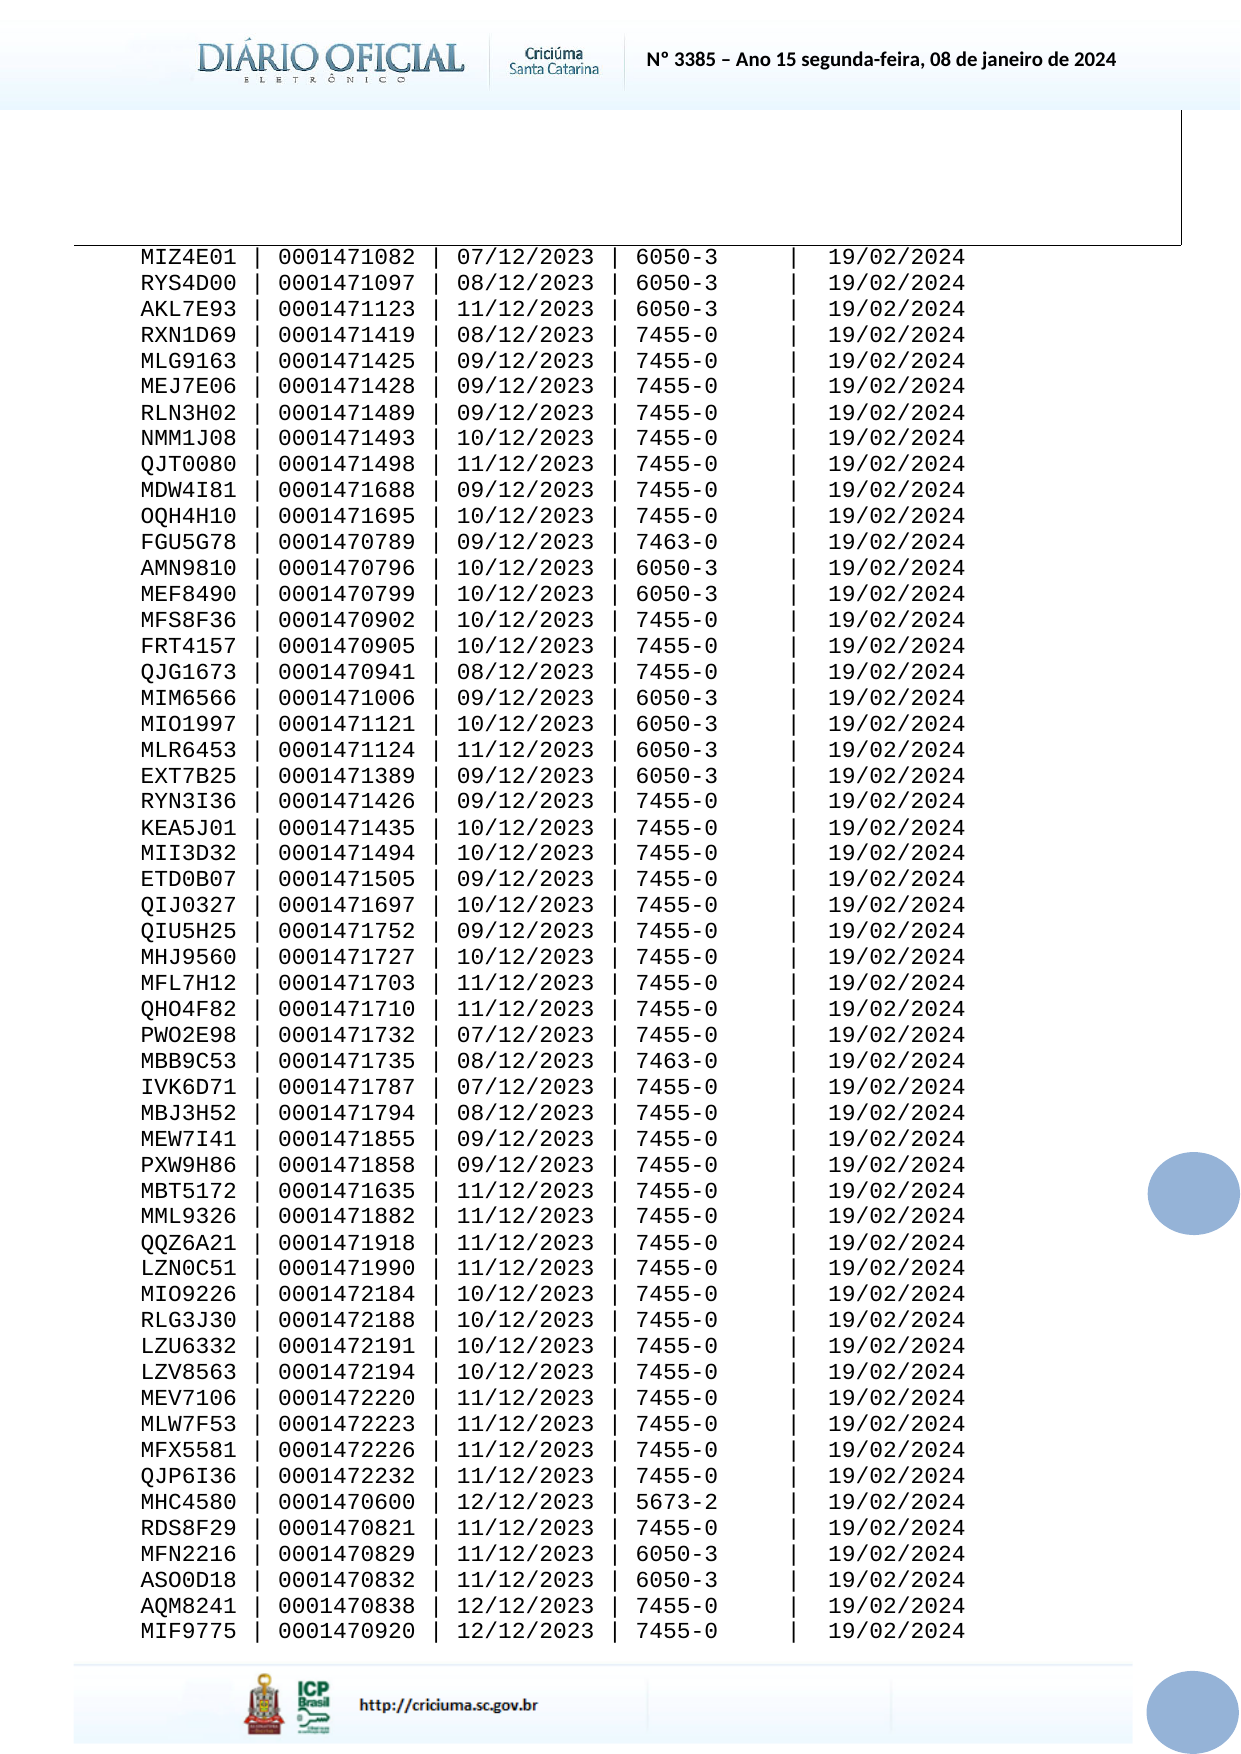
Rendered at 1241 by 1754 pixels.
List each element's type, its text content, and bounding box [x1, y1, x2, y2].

text MFL7H12 | 0001471703 | 11/12/2023 | 7455-0 | 19/02/2024 [44, 971, 1181, 997]
text AKL7E93 | 0001471123 | 11/12/2023 | 6050-3 | 19/02/2024 [44, 297, 1181, 323]
text LZV8563 | 0001472194 | 10/12/2023 | 7455-0 | 19/02/2024 [44, 1361, 1181, 1386]
text ETD0B07 | 0001471505 | 09/12/2023 | 7455-0 | 19/02/2024 [44, 868, 1181, 894]
text MIF9775 | 0001470920 | 12/12/2023 | 7455-0 | 19/02/2024 [44, 1620, 1181, 1646]
text AQM8241 | 0001470838 | 12/12/2023 | 7455-0 | 19/02/2024 [44, 1594, 1181, 1620]
text MII3D32 | 0001471494 | 10/12/2023 | 7455-0 | 19/02/2024 [44, 842, 1181, 868]
text MLR6453 | 0001471124 | 11/12/2023 | 6050-3 | 19/02/2024 [44, 738, 1181, 764]
text MHC4580 | 0001470600 | 12/12/2023 | 5673-2 | 19/02/2024 [44, 1490, 1181, 1516]
text MFS8F36 | 0001470902 | 10/12/2023 | 7455-0 | 19/02/2024 [44, 608, 1181, 634]
text MBJ3H52 | 0001471794 | 08/12/2023 | 7455-0 | 19/02/2024 [44, 1101, 1181, 1127]
text RDS8F29 | 0001470821 | 11/12/2023 | 7455-0 | 19/02/2024 [44, 1516, 1181, 1542]
text MFN2216 | 0001470829 | 11/12/2023 | 6050-3 | 19/02/2024 [44, 1542, 1181, 1568]
text MIO1997 | 0001471121 | 10/12/2023 | 6050-3 | 19/02/2024 [44, 712, 1181, 738]
text MDW4I81 | 0001471688 | 09/12/2023 | 7455-0 | 19/02/2024 [44, 479, 1181, 504]
text IVK6D71 | 0001471787 | 07/12/2023 | 7455-0 | 19/02/2024 [44, 1075, 1181, 1101]
text MIZ4E01 | 0001471082 | 07/12/2023 | 6050-3 | 19/02/2024 [44, 245, 1181, 271]
text RYS4D00 | 0001471097 | 08/12/2023 | 6050-3 | 19/02/2024 [44, 271, 1181, 297]
text MBT5172 | 0001471635 | 11/12/2023 | 7455-0 | 19/02/2024 [44, 1179, 1150, 1205]
text KEA5J01 | 0001471435 | 10/12/2023 | 7455-0 | 19/02/2024 [44, 816, 1181, 842]
text QHO4F82 | 0001471710 | 11/12/2023 | 7455-0 | 19/02/2024 [44, 997, 1181, 1023]
text MEJ7E06 | 0001471428 | 09/12/2023 | 7455-0 | 19/02/2024 [44, 375, 1181, 401]
text QIU5H25 | 0001471752 | 09/12/2023 | 7455-0 | 19/02/2024 [44, 919, 1181, 946]
text MBB9C53 | 0001471735 | 08/12/2023 | 7463-0 | 19/02/2024 [44, 1049, 1181, 1075]
text PXW9H86 | 0001471858 | 09/12/2023 | 7455-0 | 19/02/2024 [44, 1153, 1180, 1179]
text MIM6566 | 0001471006 | 09/12/2023 | 6050-3 | 19/02/2024 [44, 686, 1181, 712]
text MLG9163 | 0001471425 | 09/12/2023 | 7455-0 | 19/02/2024 [44, 349, 1181, 375]
text MEF8490 | 0001470799 | 10/12/2023 | 6050-3 | 19/02/2024 [44, 582, 1181, 608]
text PWO2E98 | 0001471732 | 07/12/2023 | 7455-0 | 19/02/2024 [44, 1023, 1181, 1049]
text QJG1673 | 0001470941 | 08/12/2023 | 7455-0 | 19/02/2024 [44, 660, 1181, 686]
text OQH4H10 | 0001471695 | 10/12/2023 | 7455-0 | 19/02/2024 [44, 504, 1181, 531]
text NMM1J08 | 0001471493 | 10/12/2023 | 7455-0 | 19/02/2024 [44, 427, 1181, 453]
text MFX5581 | 0001472226 | 11/12/2023 | 7455-0 | 19/02/2024 [44, 1438, 1181, 1464]
text LZN0C51 | 0001471990 | 11/12/2023 | 7455-0 | 19/02/2024 [44, 1257, 1181, 1283]
text ASO0D18 | 0001470832 | 11/12/2023 | 6050-3 | 19/02/2024 [44, 1568, 1181, 1594]
text MHJ9560 | 0001471727 | 10/12/2023 | 7455-0 | 19/02/2024 [44, 946, 1181, 971]
text RLN3H02 | 0001471489 | 09/12/2023 | 7455-0 | 19/02/2024 [44, 401, 1181, 427]
text FRT4157 | 0001470905 | 10/12/2023 | 7455-0 | 19/02/2024 [44, 634, 1181, 660]
text RXN1D69 | 0001471419 | 08/12/2023 | 7455-0 | 19/02/2024 [44, 323, 1181, 349]
text MEW7I41 | 0001471855 | 09/12/2023 | 7455-0 | 19/02/2024 [44, 1127, 1181, 1153]
text QIJ0327 | 0001471697 | 10/12/2023 | 7455-0 | 19/02/2024 [44, 894, 1181, 919]
text LZU6332 | 0001472191 | 10/12/2023 | 7455-0 | 19/02/2024 [44, 1334, 1181, 1361]
text FGU5G78 | 0001470789 | 09/12/2023 | 7463-0 | 19/02/2024 [44, 531, 1181, 556]
text MEV7106 | 0001472220 | 11/12/2023 | 7455-0 | 19/02/2024 [44, 1386, 1181, 1412]
text MML9326 | 0001471882 | 11/12/2023 | 7455-0 | 19/02/2024 [44, 1205, 1171, 1231]
text RYN3I36 | 0001471426 | 09/12/2023 | 7455-0 | 19/02/2024 [44, 790, 1181, 816]
text MIO9226 | 0001472184 | 10/12/2023 | 7455-0 | 19/02/2024 [44, 1283, 1181, 1309]
text QJP6I36 | 0001472232 | 11/12/2023 | 7455-0 | 19/02/2024 [44, 1464, 1181, 1490]
text EXT7B25 | 0001471389 | 09/12/2023 | 6050-3 | 19/02/2024 [44, 764, 1181, 790]
text QQZ6A21 | 0001471918 | 11/12/2023 | 7455-0 | 19/02/2024 [44, 1231, 1181, 1257]
text MLW7F53 | 0001472223 | 11/12/2023 | 7455-0 | 19/02/2024 [44, 1412, 1181, 1438]
text RLG3J30 | 0001472188 | 10/12/2023 | 7455-0 | 19/02/2024 [44, 1309, 1181, 1334]
text AMN9810 | 0001470796 | 10/12/2023 | 6050-3 | 19/02/2024 [44, 556, 1181, 582]
text QJT0080 | 0001471498 | 11/12/2023 | 7455-0 | 19/02/2024 [44, 453, 1181, 479]
